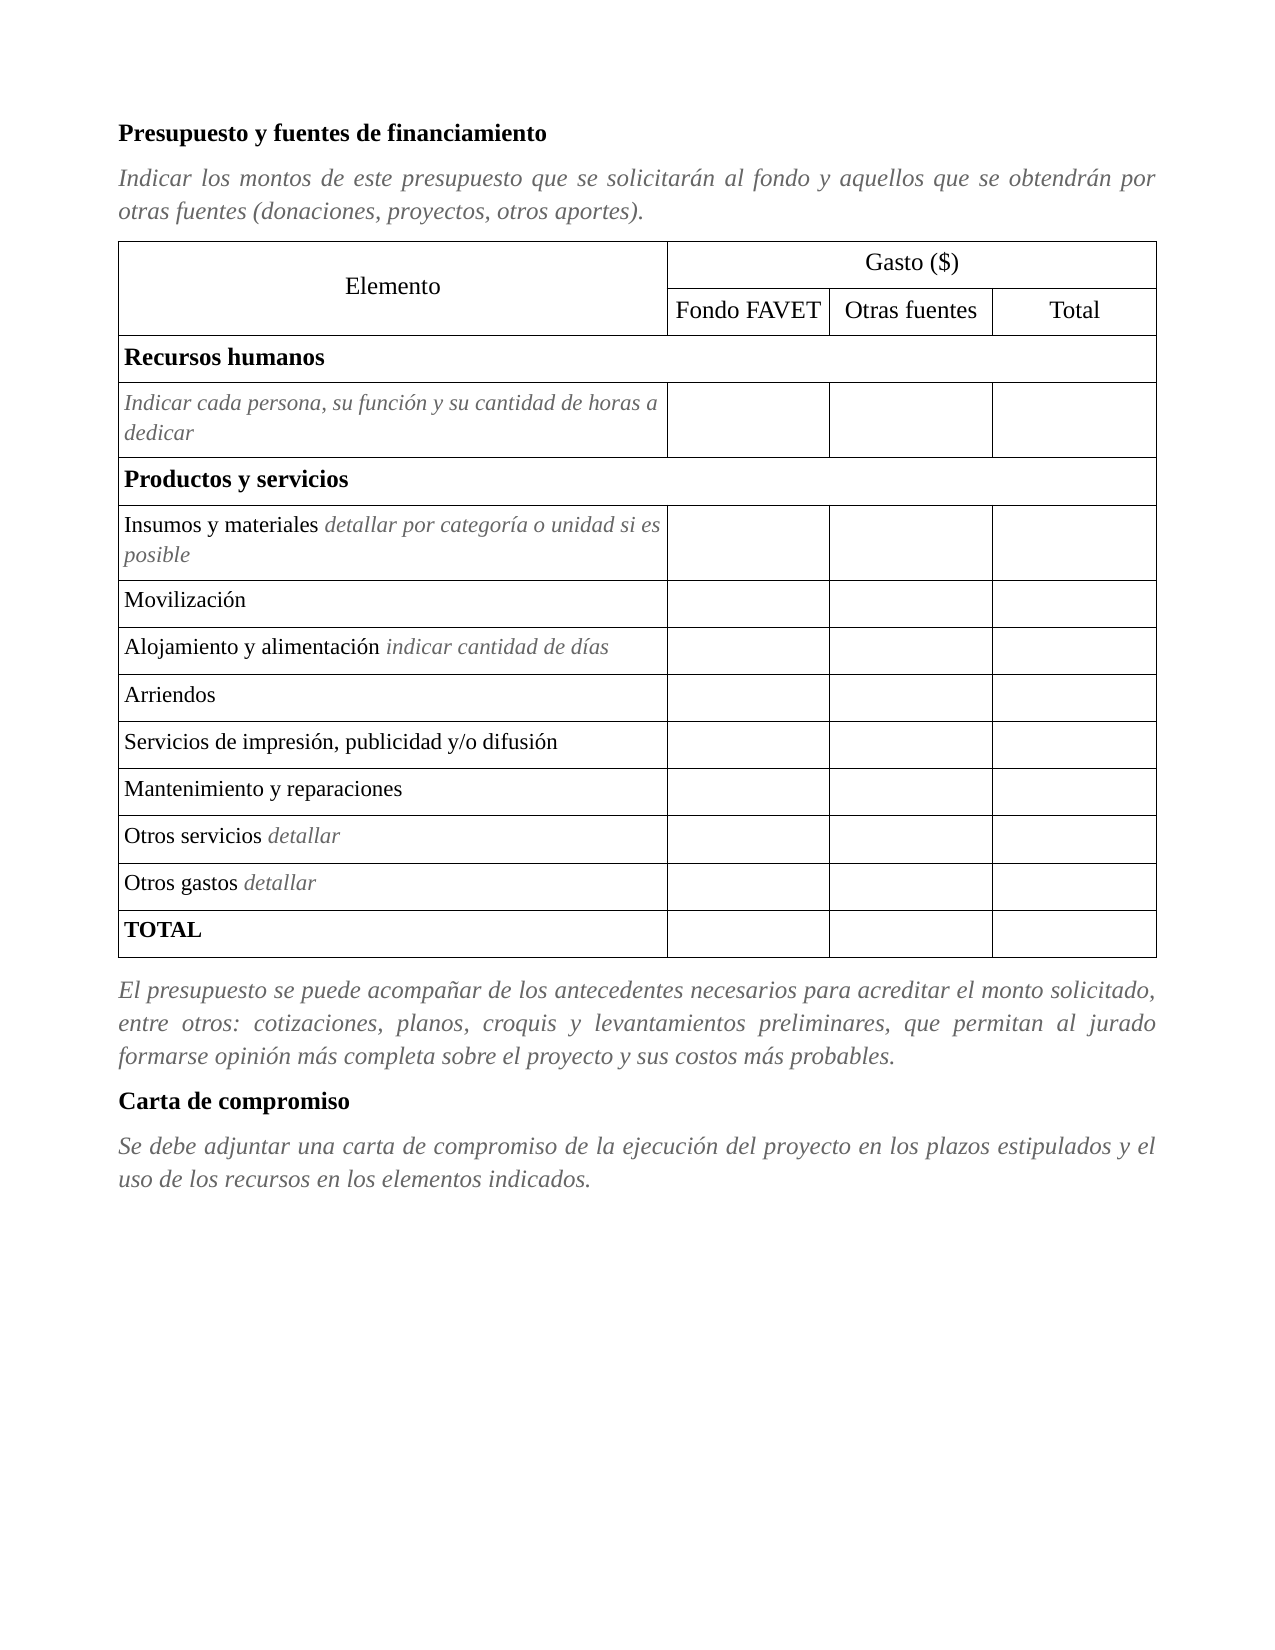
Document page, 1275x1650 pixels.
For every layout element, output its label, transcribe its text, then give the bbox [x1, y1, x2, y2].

text El presupuesto se puede acompañar de los antecedentes necesarios para acreditar el monto solicitado, entre otros: cotizaciones, planos, croquis y levantamientos preliminares, que permitan al jurado formarse opinión más completa sobre el proyecto y sus costos más probables. [118, 975, 1157, 1070]
table_cell Otras fuentes [830, 289, 992, 335]
table_cell Arriendos [119, 675, 667, 721]
table_cell [993, 769, 1156, 815]
table_cell [993, 816, 1156, 863]
table_header Elemento [119, 242, 667, 335]
text Presupuesto y fuentes de financiamiento [118, 118, 1157, 147]
table_cell [830, 581, 992, 627]
table_cell Otros servicios detallar [119, 816, 667, 863]
table_cell Productos y servicios [119, 458, 1156, 504]
table_cell [668, 506, 829, 579]
table_cell [668, 675, 829, 721]
table_cell [668, 816, 829, 863]
text Indicar los montos de este presupuesto que se solicitarán al fondo y aquellos que se obtendrán por otras fuentes (donaciones, proyectos, otros aportes). [118, 163, 1157, 225]
table_cell [993, 722, 1156, 768]
table_cell [668, 769, 829, 815]
table_header Gasto ($) [668, 242, 1156, 288]
table_cell Otros gastos detallar [119, 864, 667, 910]
table_cell Servicios de impresión, publicidad y/o difusión [119, 722, 667, 768]
table_cell Recursos humanos [119, 336, 1156, 382]
table_cell [668, 864, 829, 910]
table_cell [668, 581, 829, 627]
table_cell [830, 816, 992, 863]
table_cell Movilización [119, 581, 667, 627]
table_cell [993, 628, 1156, 674]
table_cell Fondo FAVET [668, 289, 829, 335]
table_cell Indicar cada persona, su función y su cantidad de horas a dedicar [119, 383, 667, 457]
table_cell [993, 911, 1156, 957]
table_cell [993, 383, 1156, 457]
table_cell [830, 628, 992, 674]
table_cell [830, 506, 992, 579]
table_cell Total [993, 289, 1156, 335]
table_cell Mantenimiento y reparaciones [119, 769, 667, 815]
table_cell [993, 506, 1156, 579]
table_cell [668, 911, 829, 957]
table_cell [668, 722, 829, 768]
table_cell [830, 864, 992, 910]
table_cell TOTAL [119, 911, 667, 957]
table_cell [830, 769, 992, 815]
table_cell [830, 722, 992, 768]
table_cell [993, 864, 1156, 910]
table_cell [830, 675, 992, 721]
table_cell [993, 581, 1156, 627]
table_cell [993, 675, 1156, 721]
table_cell Insumos y materiales detallar por categoría o unidad si es posible [119, 506, 667, 579]
table_cell [668, 628, 829, 674]
text Se debe adjuntar una carta de compromiso de la ejecución del proyecto en los plazos estipulados y el uso de los recursos en los elementos indicados. [118, 1131, 1157, 1193]
table_cell [830, 383, 992, 457]
table_cell [830, 911, 992, 957]
table_cell [668, 383, 829, 457]
text Carta de compromiso [118, 1086, 1157, 1115]
table_cell Alojamiento y alimentación indicar cantidad de días [119, 628, 667, 674]
